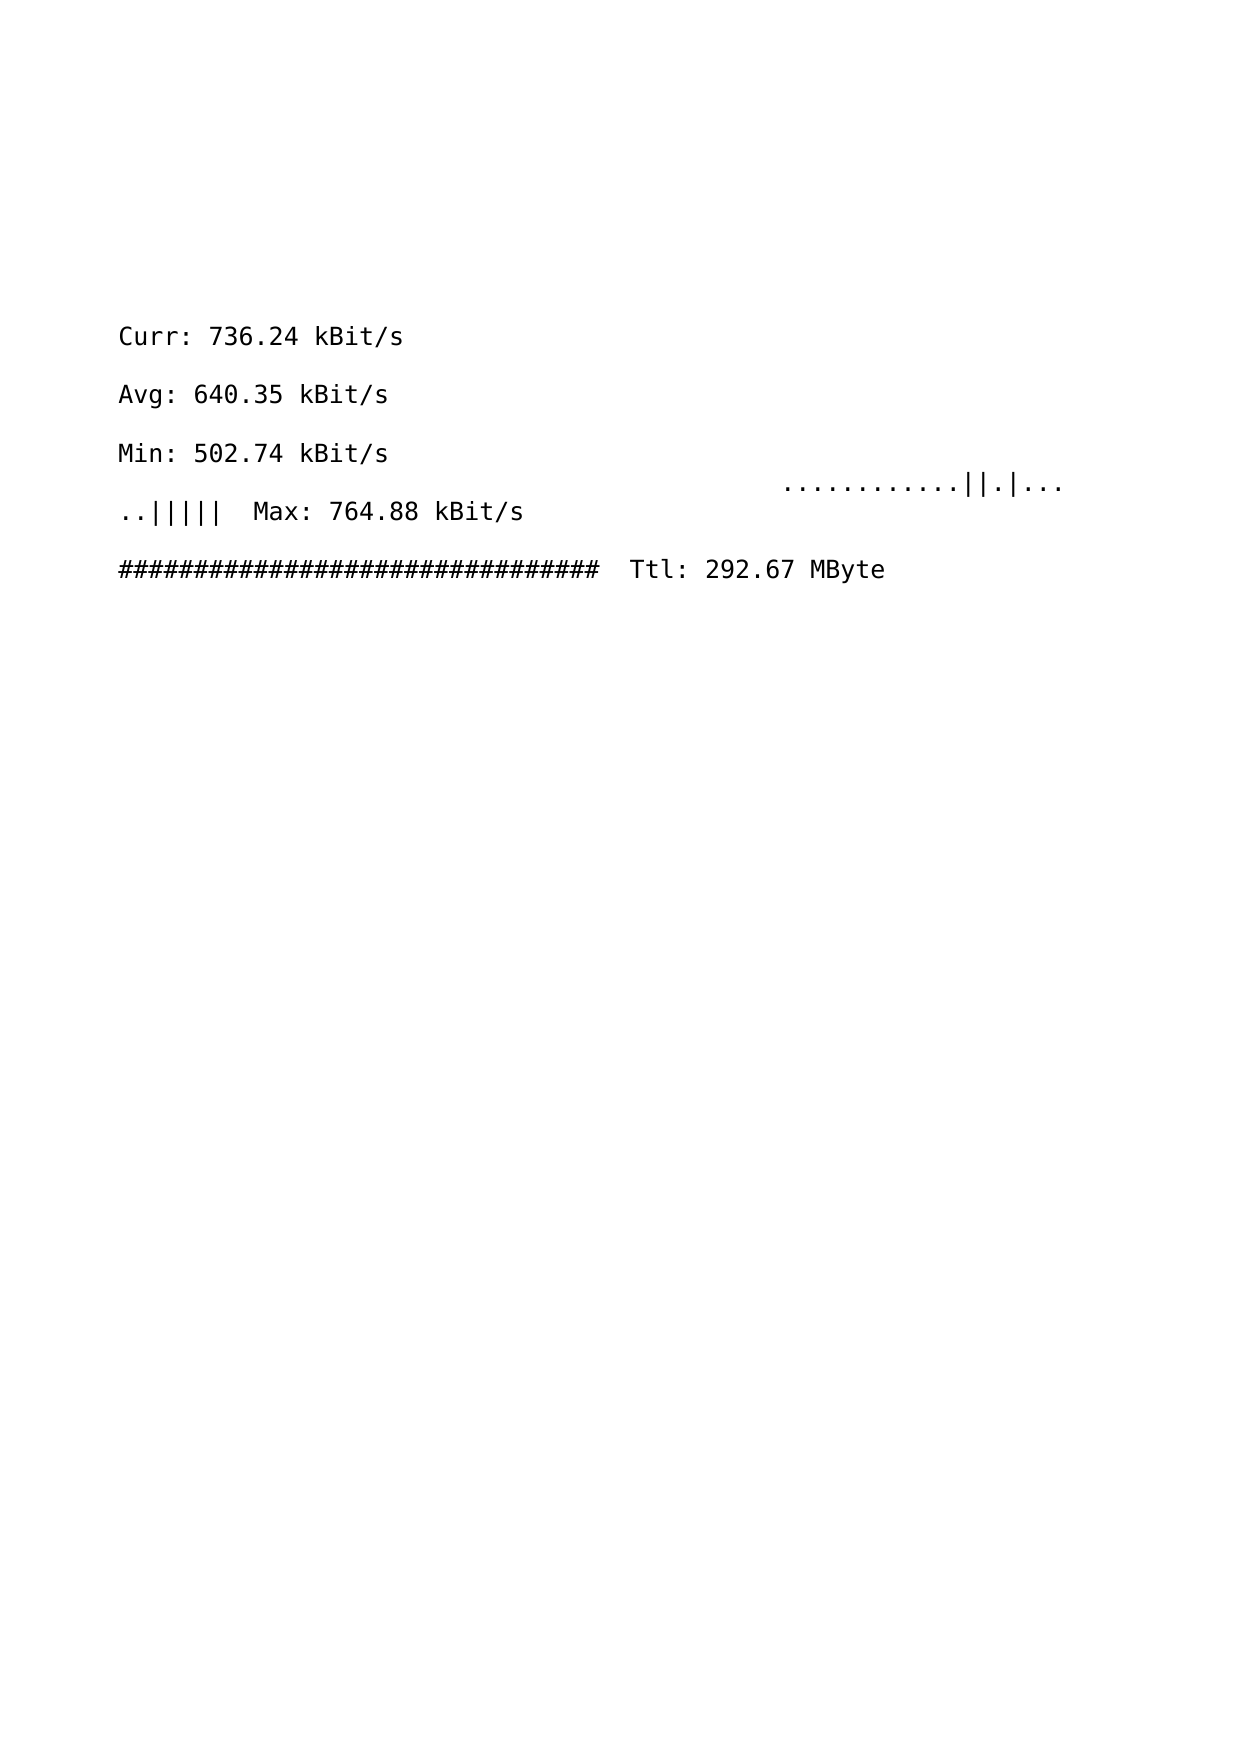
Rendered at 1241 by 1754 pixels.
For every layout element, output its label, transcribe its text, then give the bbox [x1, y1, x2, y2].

text Curr: 736.24 kBit/s Avg: 640.35 kBit/s Min: 502.74 kBit/s ............||.|... ..||||| Max: 764.88 kBit/s ################################ Ttl: 292.67 MByte [118, 118, 1122, 585]
